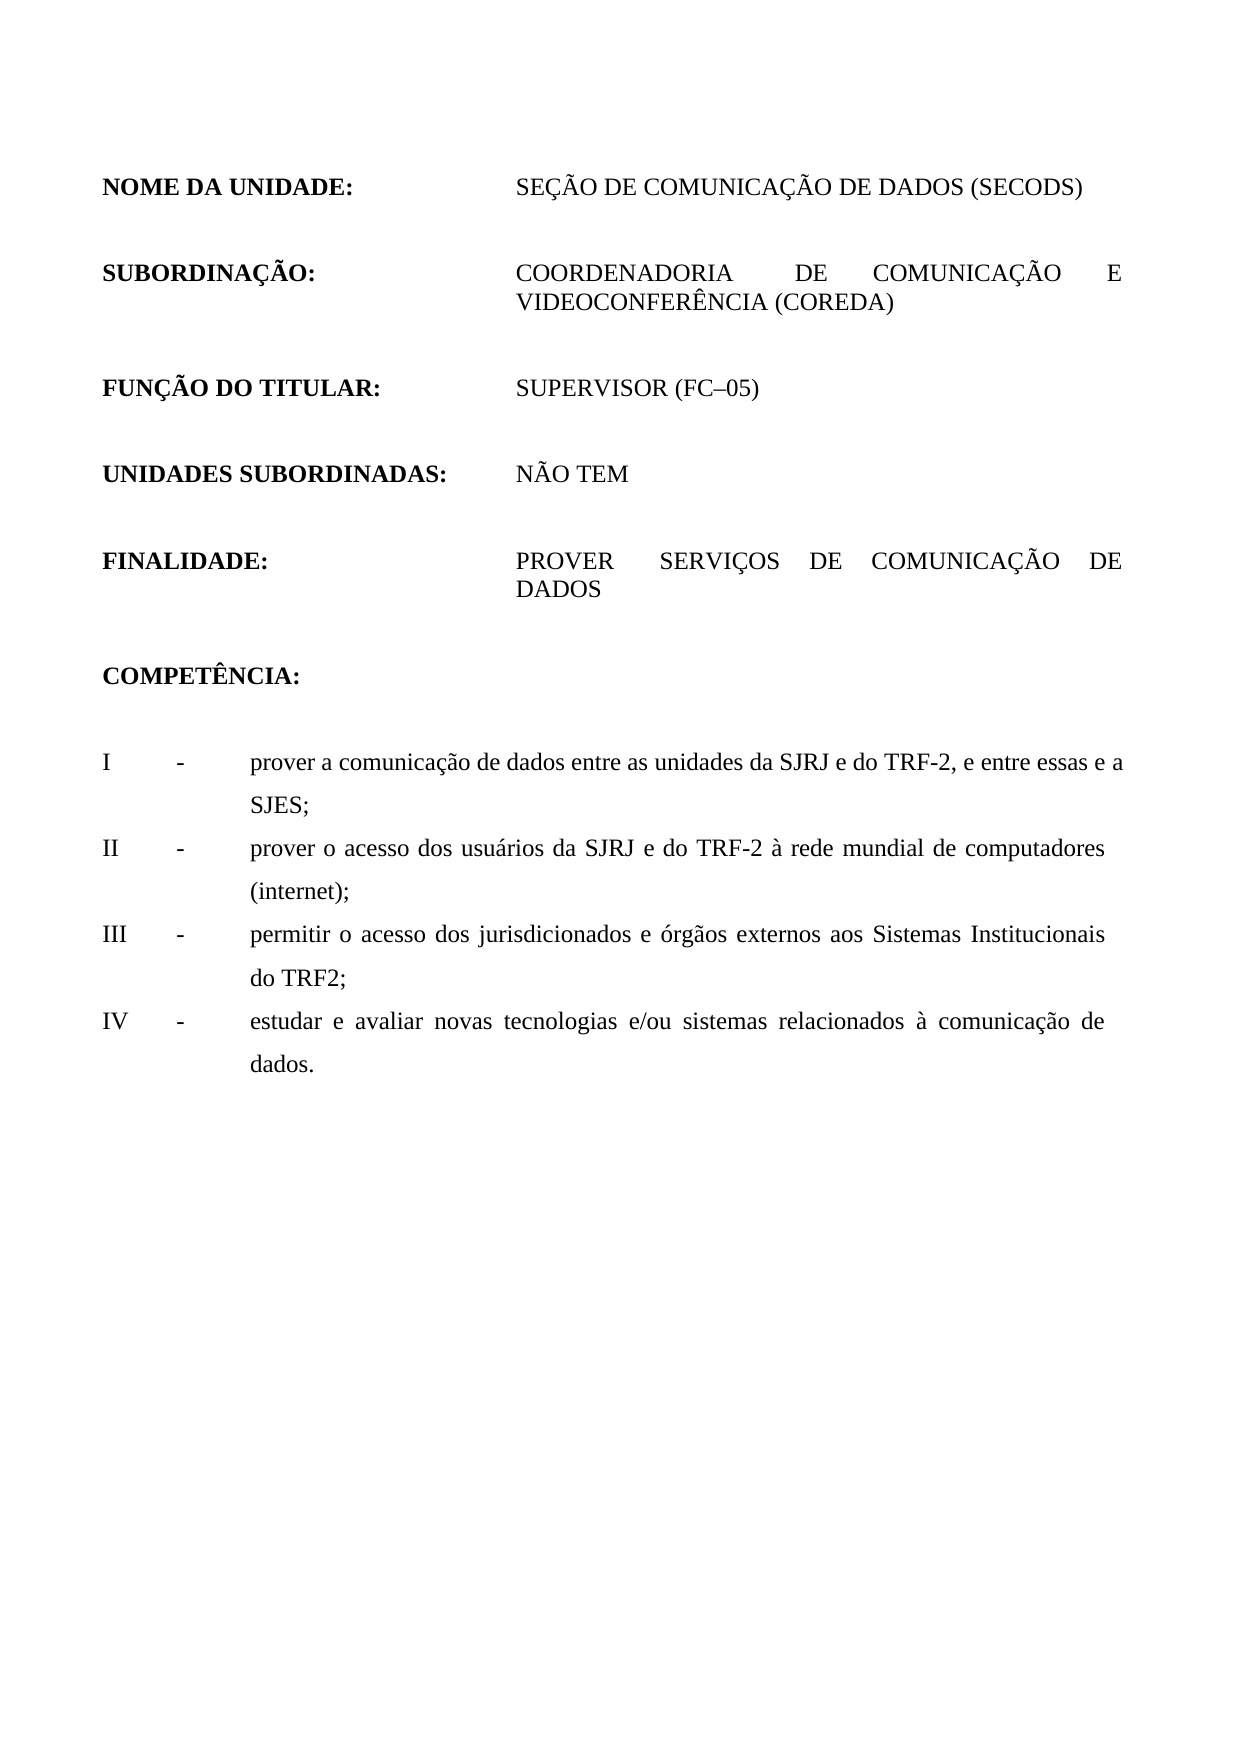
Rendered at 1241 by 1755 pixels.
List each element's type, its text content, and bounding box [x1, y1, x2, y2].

text FINALIDADE: PROVER SERVIÇOS DE COMUNICAÇÃO DE DADOS [102, 546, 1123, 603]
text UNIDADES SUBORDINADAS: NÃO TEM [102, 459, 1138, 488]
list - prover o acesso dos usuários da SJRJ e do TRF-2 à rede mundial de computadores (internet); [102, 833, 1123, 905]
text FUNÇÃO DO TITULAR: SUPERVISOR (FC–05) [102, 373, 1138, 402]
list - estudar e avaliar novas tecnologias e/ou sistemas relacionados à comunicação de dados. [102, 1006, 1122, 1078]
text NOME DA UNIDADE: SEÇÃO DE COMUNICAÇÃO DE DADOS (SECODS) [102, 172, 1138, 201]
text SUBORDINAÇÃO: COORDENADORIA DE COMUNICAÇÃO E [102, 258, 1138, 287]
subtitle COMPETÊNCIA: [102, 661, 1138, 689]
list - permitir o acesso dos jurisdicionados e órgãos externos aos Sistemas Institucionais do TRF2; [102, 919, 1123, 991]
text VIDEOCONFERÊNCIA (COREDA) [102, 287, 1138, 316]
list - prover a comunicação de dados entre as unidades da SJRJ e do TRF-2, e entre essas e a SJES; [102, 747, 1138, 819]
